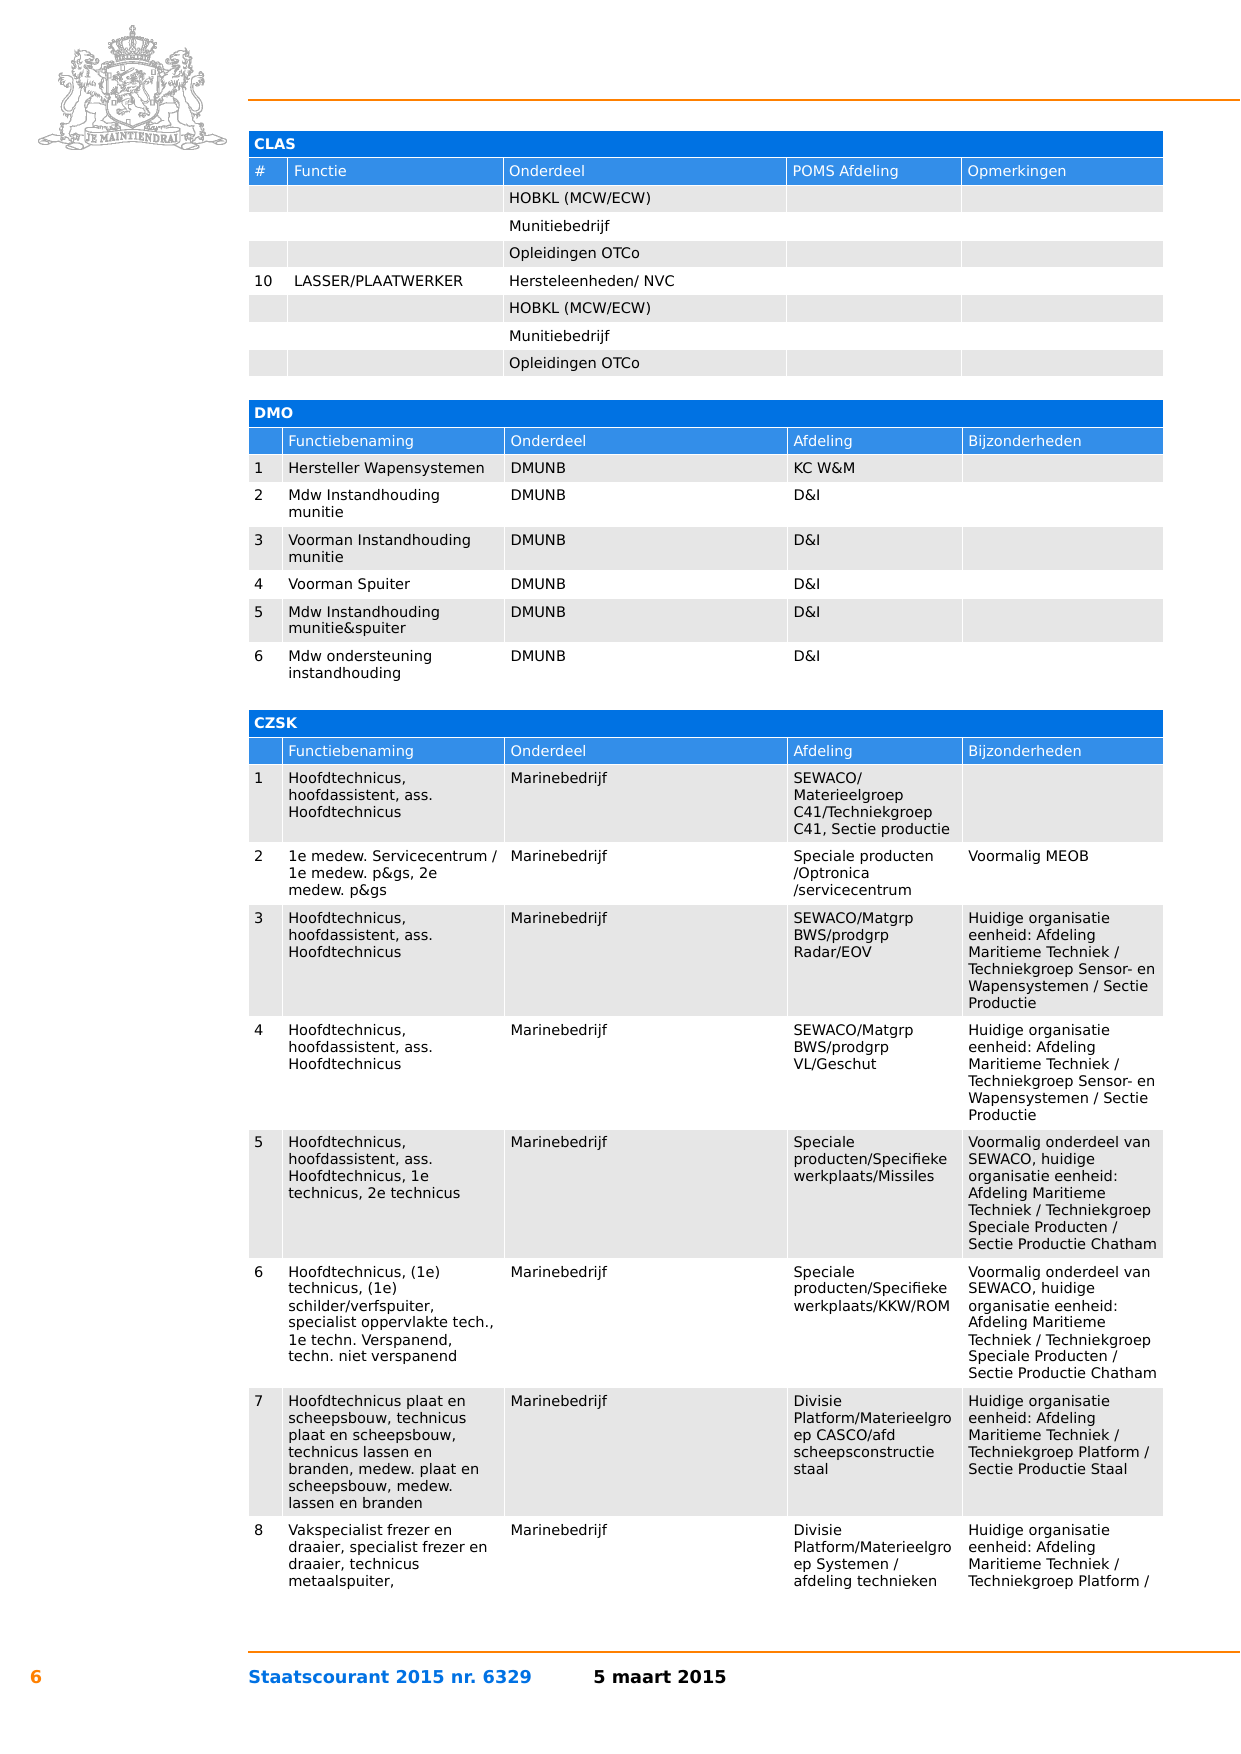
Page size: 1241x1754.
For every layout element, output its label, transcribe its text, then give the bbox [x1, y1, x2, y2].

table_cell DMUNB [505, 571, 787, 598]
table_cell 6 [249, 1259, 282, 1387]
table_cell Afdeling [788, 738, 962, 764]
table_cell Mdw Instandhouding munitie&spuiter [283, 599, 504, 642]
table_cell Speciale producten/Specifieke werkplaats/Missiles [788, 1130, 962, 1258]
table_cell Divisie Platform/Materieelgroep CASCO/afd scheepsconstructie staal [788, 1388, 962, 1516]
table_header CZSK [249, 710, 1163, 737]
table_cell [288, 241, 503, 267]
table_cell [962, 186, 1163, 212]
table_cell [963, 571, 1163, 598]
table_cell [962, 323, 1163, 349]
table_cell Onderdeel [505, 428, 787, 454]
table_cell Voormalig onderdeel van SEWACO, huidige organisatie eenheid: Afdeling Maritieme Techniek / Techniekgroep Speciale Producten / Sectie Productie Chatham [963, 1259, 1163, 1387]
table_cell [249, 323, 287, 349]
table_cell Marinebedrijf [505, 1017, 787, 1128]
table_cell 3 [249, 905, 282, 1016]
table_cell Bijzonderheden [963, 738, 1163, 764]
table_cell Hoofdtechnicus, hoofdassistent, ass. Hoofdtechnicus [283, 765, 504, 842]
table_cell 8 [249, 1517, 282, 1594]
table_cell Onderdeel [505, 738, 787, 764]
table_cell Mdw Instandhouding munitie [283, 483, 504, 526]
table_cell Hoofdtechnicus plaat en scheepsbouw, technicus plaat en scheepsbouw, technicus lassen en branden, medew. plaat en scheepsbouw, medew. lassen en branden [283, 1388, 504, 1516]
table_cell [288, 213, 503, 239]
table_cell [962, 295, 1163, 322]
table_cell Voormalig MEOB [963, 844, 1163, 904]
table_cell Opleidingen OTCo [504, 350, 786, 376]
table_cell D&I [788, 599, 962, 642]
table_header CLAS [249, 131, 1163, 157]
table_cell 2 [249, 844, 282, 904]
table_cell Speciale producten/Specifieke werkplaats/KKW/ROM [788, 1259, 962, 1387]
table_cell [787, 350, 961, 376]
table_cell 3 [249, 527, 282, 570]
table_cell Hersteller Wapensystemen [283, 455, 504, 482]
table_cell D&I [788, 571, 962, 598]
table_cell SEWACO/Matgrp BWS/prodgrp Radar/EOV [788, 905, 962, 1016]
table_cell Bijzonderheden [963, 428, 1163, 454]
table_cell [787, 241, 961, 267]
picture [38, 25, 227, 150]
table_cell Opmerkingen [962, 158, 1163, 185]
table_cell 6 [249, 643, 282, 686]
table_cell [787, 295, 961, 322]
table_cell Speciale producten /Optronica /servicecentrum [788, 844, 962, 904]
table_cell 1 [249, 455, 282, 482]
table_cell [249, 186, 287, 212]
table_cell [249, 738, 282, 764]
table_cell [963, 599, 1163, 642]
table_cell Functiebenaming [283, 738, 504, 764]
table_cell [787, 268, 961, 294]
table_cell [288, 186, 503, 212]
table_cell Marinebedrijf [505, 1388, 787, 1516]
table_cell LASSER/PLAATWERKER [288, 268, 503, 294]
table_cell [288, 295, 503, 322]
table_cell Hoofdtechnicus, hoofdassistent, ass. Hoofdtechnicus [283, 1017, 504, 1128]
table_cell Opleidingen OTCo [504, 241, 786, 267]
table_cell [787, 213, 961, 239]
table_cell 7 [249, 1388, 282, 1516]
table_cell Hersteleenheden/ NVC [504, 268, 786, 294]
table_cell KC W&M [788, 455, 962, 482]
table_cell DMUNB [505, 643, 787, 686]
table_cell [787, 323, 961, 349]
table_cell Huidige organisatie eenheid: Afdeling Maritieme Techniek / Techniekgroep Sensor- en Wapensystemen / Sectie Productie [963, 905, 1163, 1016]
table_cell HOBKL (MCW/ECW) [504, 295, 786, 322]
table_cell Munitiebedrijf [504, 323, 786, 349]
table_cell Voorman Spuiter [283, 571, 504, 598]
table_cell Functiebenaming [283, 428, 504, 454]
table_cell DMUNB [505, 599, 787, 642]
table_cell Voorman Instandhouding munitie [283, 527, 504, 570]
table_cell [963, 527, 1163, 570]
table_cell 10 [249, 268, 287, 294]
table_cell Mdw ondersteuning instandhouding [283, 643, 504, 686]
table_cell Voormalig onderdeel van SEWACO, huidige organisatie eenheid: Afdeling Maritieme Techniek / Techniekgroep Speciale Producten / Sectie Productie Chatham [963, 1130, 1163, 1258]
table_cell # [249, 158, 287, 185]
table_cell [249, 241, 287, 267]
table_cell Huidige organisatie eenheid: Afdeling Maritieme Techniek / Techniekgroep Sensor- en Wapensystemen / Sectie Productie [963, 1017, 1163, 1128]
table_cell [249, 350, 287, 376]
table_cell D&I [788, 643, 962, 686]
table_cell [962, 213, 1163, 239]
table_cell 2 [249, 483, 282, 526]
table_cell [288, 350, 503, 376]
table_cell Hoofdtechnicus, hoofdassistent, ass. Hoofdtechnicus, 1e technicus, 2e technicus [283, 1130, 504, 1258]
table_cell SEWACO/Matgrp BWS/prodgrp VL/Geschut [788, 1017, 962, 1128]
table_cell 4 [249, 1017, 282, 1128]
table_cell [963, 643, 1163, 686]
table_cell [787, 186, 961, 212]
table_cell 1 [249, 765, 282, 842]
table_cell [962, 241, 1163, 267]
table_cell [249, 213, 287, 239]
table_cell [962, 268, 1163, 294]
table_cell Hoofdtechnicus, hoofdassistent, ass. Hoofdtechnicus [283, 905, 504, 1016]
table_cell Marinebedrijf [505, 844, 787, 904]
table_cell Hoofdtechnicus, (1e) technicus, (1e) schilder/verfspuiter, specialist oppervlakte tech., 1e techn. Verspanend, techn. niet verspanend [283, 1259, 504, 1387]
table_cell Vakspecialist frezer en draaier, specialist frezer en draaier, technicus metaalspuiter, [283, 1517, 504, 1594]
table_header DMO [249, 400, 1163, 427]
table_cell SEWACO/Materieelgroep C41/Techniekgroep C41, Sectie productie [788, 765, 962, 842]
table_cell Marinebedrijf [505, 905, 787, 1016]
table_cell Marinebedrijf [505, 1517, 787, 1594]
table_cell 4 [249, 571, 282, 598]
table_cell [962, 350, 1163, 376]
table_cell DMUNB [505, 455, 787, 482]
table_cell DMUNB [505, 527, 787, 570]
table_cell 5 [249, 599, 282, 642]
table_cell Functie [288, 158, 503, 185]
table_cell Divisie Platform/Materieelgroep Systemen / afdeling technieken [788, 1517, 962, 1594]
table_cell Huidige organisatie eenheid: Afdeling Maritieme Techniek / Techniekgroep Platform / [963, 1517, 1163, 1594]
table_cell [963, 765, 1163, 842]
table_cell [963, 455, 1163, 482]
table_cell Onderdeel [504, 158, 786, 185]
table_cell [249, 428, 282, 454]
table_cell [963, 483, 1163, 526]
table_cell [249, 295, 287, 322]
table_cell DMUNB [505, 483, 787, 526]
table_cell POMS Afdeling [787, 158, 961, 185]
table_cell 1e medew. Servicecentrum / 1e medew. p&gs, 2e medew. p&gs [283, 844, 504, 904]
table_cell D&I [788, 527, 962, 570]
table_cell Afdeling [788, 428, 962, 454]
table_cell D&I [788, 483, 962, 526]
table_cell Marinebedrijf [505, 1259, 787, 1387]
table_cell HOBKL (MCW/ECW) [504, 186, 786, 212]
table_cell 5 [249, 1130, 282, 1258]
table_cell Marinebedrijf [505, 765, 787, 842]
table_cell [288, 323, 503, 349]
table_cell Munitiebedrijf [504, 213, 786, 239]
table_cell Marinebedrijf [505, 1130, 787, 1258]
table_cell Huidige organisatie eenheid: Afdeling Maritieme Techniek / Techniekgroep Platform / Sectie Productie Staal [963, 1388, 1163, 1516]
